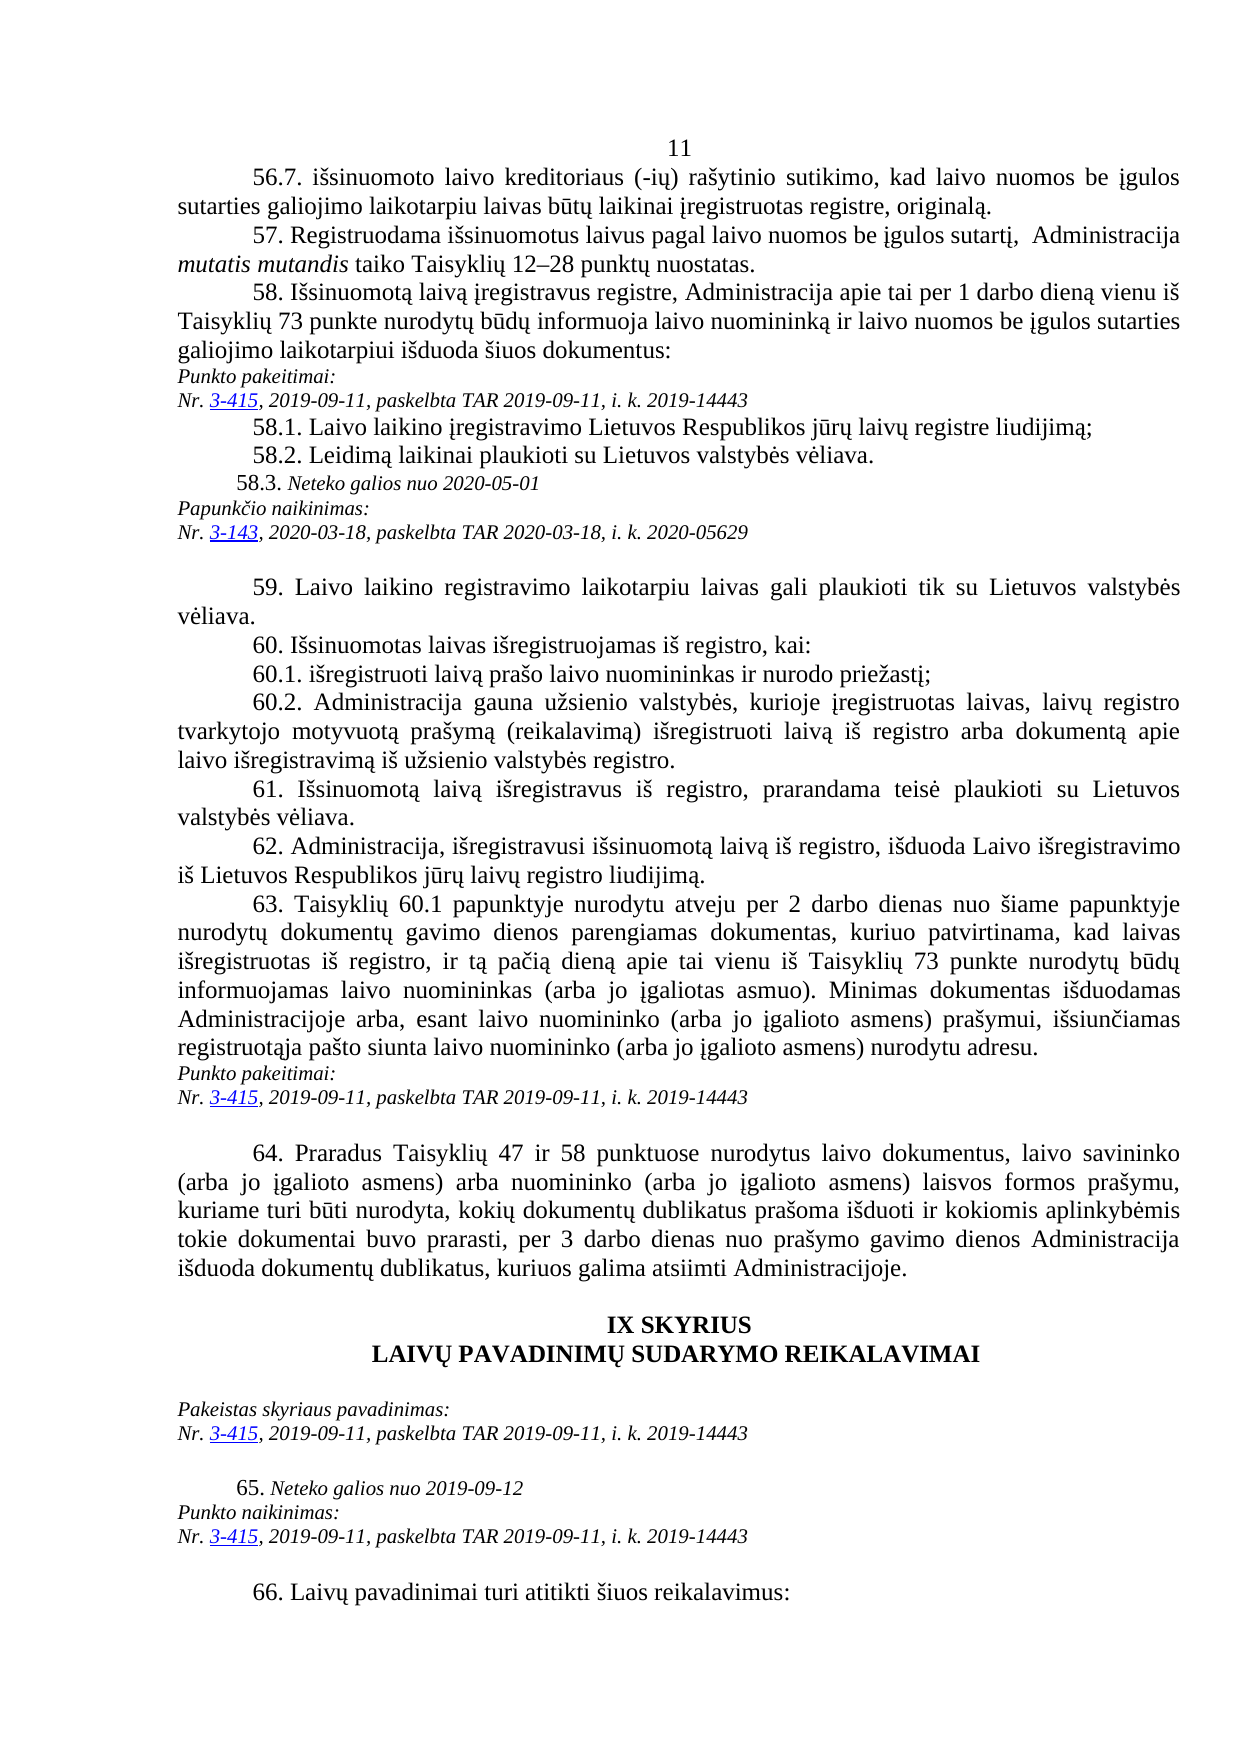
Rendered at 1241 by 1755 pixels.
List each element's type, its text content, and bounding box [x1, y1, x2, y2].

text 64. Praradus Taisyklių 47 ir 58 punktuose nurodytus laivo dokumentus, laivo savininko (arba jo įgalioto asmens) arba nuomininko (arba jo įgalioto asmens) laisvos formos prašymu, kuriame turi būti nurodyta, kokių dokumentų dublikatus prašoma išduoti ir kokiomis aplinkybėmis tokie dokumentai buvo prarasti, per 3 darbo dienas nuo prašymo gavimo dienos Administracija išduoda dokumentų dublikatus, kuriuos galima atsiimti Administracijoje. [177, 1138, 1181, 1282]
text 58.2. Leidimą laikinai plaukioti su Lietuvos valstybės vėliava. [177, 441, 1181, 469]
text Nr. 3-415, 2019-09-11, paskelbta TAR 2019-09-11, i. k. 2019-14443 [177, 1085, 1181, 1109]
text 56.7. išsinuomoto laivo kreditoriaus (-ių) rašytinio sutikimo, kad laivo nuomos be įgulos sutarties galiojimo laikotarpiu laivas būtų laikinai įregistruotas registre, originalą. [177, 162, 1181, 220]
text Papunkčio naikinimas: [177, 496, 1181, 520]
text 60. Išsinuomotas laivas išregistruojamas iš registro, kai: [177, 630, 1181, 659]
text LAIVŲ PAVADINIMŲ SUDARYMO REIKALAVIMAI [177, 1339, 1181, 1368]
text Punkto pakeitimai: [177, 364, 1181, 388]
text 60.1. išregistruoti laivą prašo laivo nuomininkas ir nurodo priežastį; [177, 659, 1181, 687]
text 58.1. Laivo laikino įregistravimo Lietuvos Respublikos jūrų laivų registre liudijimą; [177, 412, 1181, 441]
text 65. Neteko galios nuo 2019-09-12 [177, 1474, 1181, 1500]
text Pakeistas skyriaus pavadinimas: [177, 1397, 1181, 1421]
text 58. Išsinuomotą laivą įregistravus registre, Administracija apie tai per 1 darbo dieną vienu iš Taisyklių 73 punkte nurodytų būdų informuoja laivo nuomininką ir laivo nuomos be įgulos sutarties galiojimo laikotarpiui išduoda šiuos dokumentus: [177, 277, 1181, 364]
text 57. Registruodama išsinuomotus laivus pagal laivo nuomos be įgulos sutartį, Administracija mutatis mutandis taiko Taisyklių 12–28 punktų nuostatas. [177, 220, 1181, 277]
text IX SKYRIUS [177, 1311, 1181, 1339]
text 63. Taisyklių 60.1 papunktyje nurodytu atveju per 2 darbo dienas nuo šiame papunktyje nurodytų dokumentų gavimo dienos parengiamas dokumentas, kuriuo patvirtinama, kad laivas išregistruotas iš registro, ir tą pačią dieną apie tai vienu iš Taisyklių 73 punkte nurodytų būdų informuojamas laivo nuomininkas (arba jo įgaliotas asmuo). Minimas dokumentas išduodamas Administracijoje arba, esant laivo nuomininko (arba jo įgalioto asmens) prašymui, išsiunčiamas registruotąja pašto siunta laivo nuomininko (arba jo įgalioto asmens) nurodytu adresu. [177, 889, 1181, 1061]
text 66. Laivų pavadinimai turi atitikti šiuos reikalavimus: [177, 1577, 1181, 1606]
text Nr. 3-415, 2019-09-11, paskelbta TAR 2019-09-11, i. k. 2019-14443 [177, 1421, 1181, 1445]
text 59. Laivo laikino registravimo laikotarpiu laivas gali plaukioti tik su Lietuvos valstybės vėliava. [177, 572, 1181, 630]
text Punkto pakeitimai: [177, 1061, 1181, 1085]
text Nr. 3-415, 2019-09-11, paskelbta TAR 2019-09-11, i. k. 2019-14443 [177, 388, 1181, 412]
text 61. Išsinuomotą laivą išregistravus iš registro, prarandama teisė plaukioti su Lietuvos valstybės vėliava. [177, 774, 1181, 831]
text 62. Administracija, išregistravusi išsinuomotą laivą iš registro, išduoda Laivo išregistravimo iš Lietuvos Respublikos jūrų laivų registro liudijimą. [177, 831, 1181, 889]
text Nr. 3-143, 2020-03-18, paskelbta TAR 2020-03-18, i. k. 2020-05629 [177, 520, 1181, 544]
text 60.2. Administracija gauna užsienio valstybės, kurioje įregistruotas laivas, laivų registro tvarkytojo motyvuotą prašymą (reikalavimą) išregistruoti laivą iš registro arba dokumentą apie laivo išregistravimą iš užsienio valstybės registro. [177, 687, 1181, 774]
text Punkto naikinimas: [177, 1500, 1181, 1524]
text Nr. 3-415, 2019-09-11, paskelbta TAR 2019-09-11, i. k. 2019-14443 [177, 1524, 1181, 1548]
text 58.3. Neteko galios nuo 2020-05-01 [177, 469, 1181, 496]
